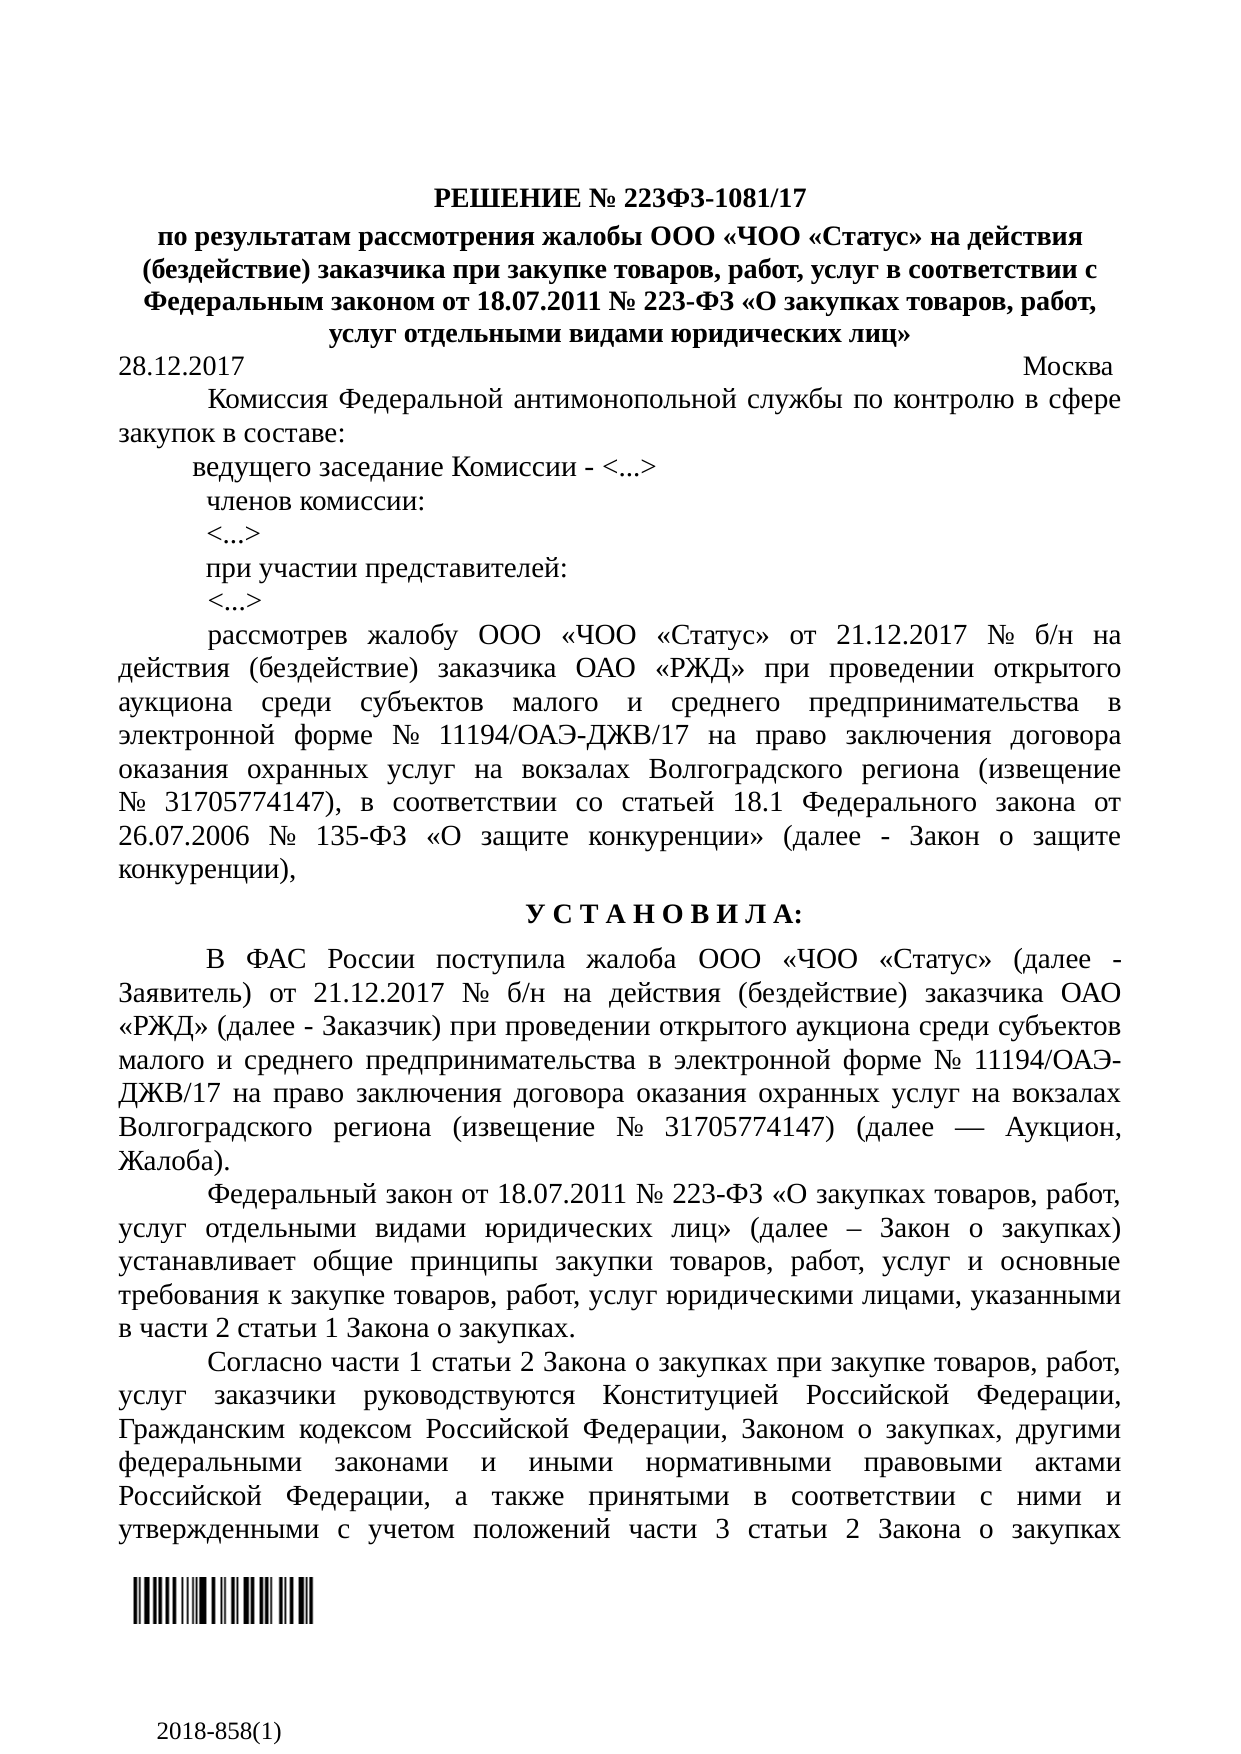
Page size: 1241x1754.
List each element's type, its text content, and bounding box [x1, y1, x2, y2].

text рассмотрев жалобу ООО «ЧОО «Статус» от 21.12.2017 № б/н на действия (бездействие) заказчика ОАО «РЖД» при проведении открытого аукциона среди субъектов малого и среднего предпринимательства в электронной форме № 11194/ОАЭ-ДЖВ/17 на право заключения договора оказания охранных услуг на вокзалах Волгоградского региона (извещение № 31705774147), в соответствии со статьей 18.1 Федерального закона от 26.07.2006 № 135-ФЗ «О защите конкуренции» (далее - Закон о защите конкуренции), [118, 617, 1122, 885]
text Федеральный закон от 18.07.2011 № 223-ФЗ «О закупках товаров, работ, услуг отдельными видами юридических лиц» (далее – Закон о закупках) устанавливает общие принципы закупки товаров, работ, услуг и основные требования к закупке товаров, работ, услуг юридическими лицами, указанными в части 2 статьи 1 Закона о закупках. [118, 1176, 1122, 1344]
text <...> [118, 516, 1122, 550]
picture [118, 1577, 331, 1624]
text В ФАС России поступила жалоба ООО «ЧОО «Статус» (далее - Заявитель) от 21.12.2017 № б/н на действия (бездействие) заказчика ОАО «РЖД» (далее - Заказчик) при проведении открытого аукциона среди субъектов малого и среднего предпринимательства в электронной форме № 11194/ОАЭ-ДЖВ/17 на право заключения договора оказания охранных услуг на вокзалах Волгоградского региона (извещение № 31705774147) (далее — Аукцион, Жалоба). [118, 941, 1122, 1176]
text ведущего заседание Комиссии - <...> [118, 448, 1122, 483]
text Согласно части 1 статьи 2 Закона о закупках при закупке товаров, работ, услуг заказчики руководствуются Конституцией Российской Федерации, Гражданским кодексом Российской Федерации, Законом о закупках, другими федеральными законами и иными нормативными правовыми актами Российской Федерации, а также принятыми в соответствии с ними и утвержденными с учетом положений части 3 статьи 2 Закона о закупках [118, 1344, 1122, 1545]
text при участии представителей: [118, 550, 1122, 583]
text 28.12.2017 Москва [118, 349, 1122, 381]
text <...> [118, 583, 1122, 617]
text по результатам рассмотрения жалобы ООО «ЧОО «Статус» на действия (бездействие) заказчика при закупке товаров, работ, услуг в соответствии с Федеральным законом от 18.07.2011 № 223-ФЗ «О закупках товаров, работ, услуг отдельными видами юридических лиц» [118, 219, 1122, 349]
text РЕШЕНИЕ № 223ФЗ-1081/17 [118, 181, 1122, 213]
text членов комиссии: [118, 483, 1122, 516]
text У С Т А Н О В И Л А: [118, 897, 1122, 929]
text Комиссия Федеральной антимонопольной службы по контролю в сфере закупок в составе: [118, 381, 1122, 448]
